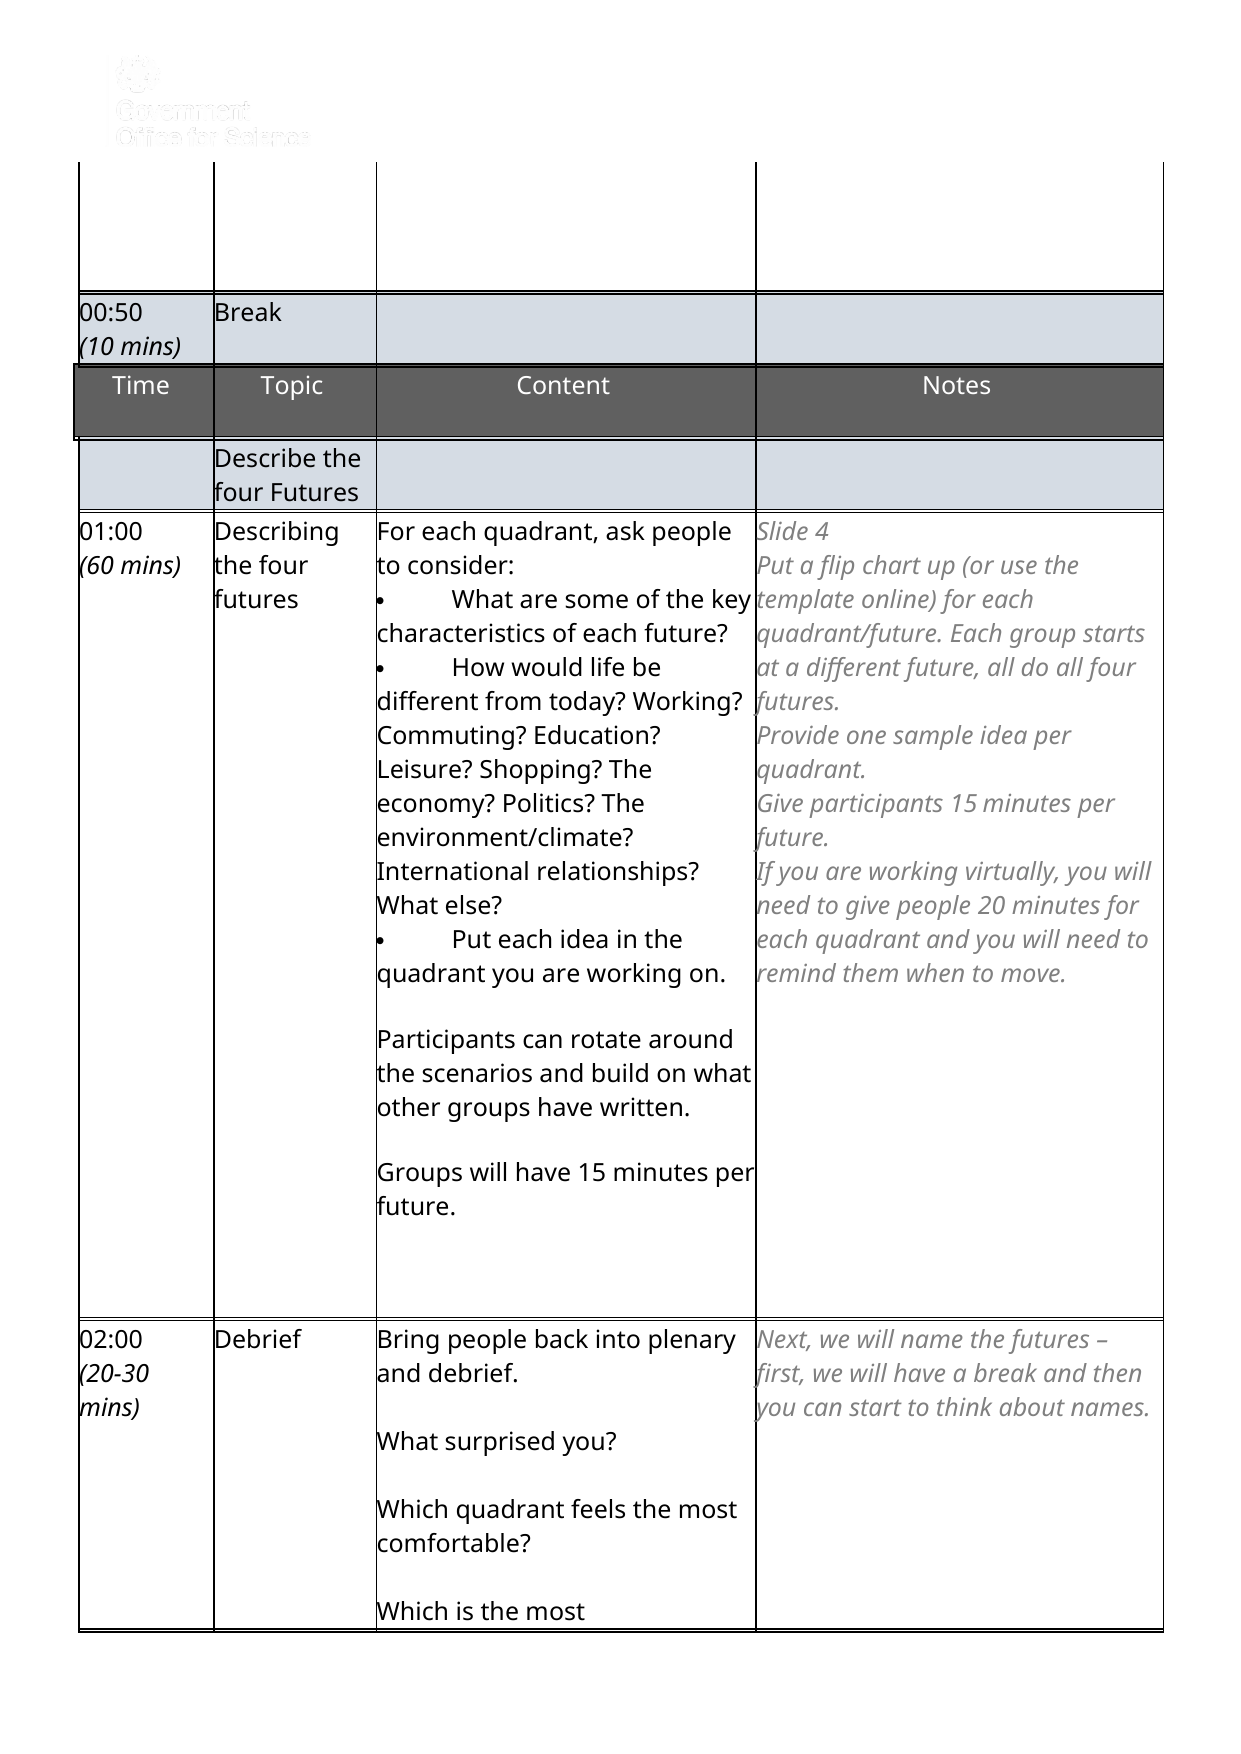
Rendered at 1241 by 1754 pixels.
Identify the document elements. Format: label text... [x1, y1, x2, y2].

table_cell Time [75, 365, 213, 436]
table_cell [74, 509, 78, 1317]
table_cell Describing the four futures [215, 513, 376, 1317]
table_cell Notes [757, 368, 1163, 436]
table_cell For each quadrant, ask people to consider: What are some of the key characteristics of each future? How would life be different from today? Working? Commuting? Education? Leisure? Shopping? The economy? Politics? The environment/climate? International relationships? What else? Put each idea in the quadrant you are working on. Participants can rotate around the scenarios and build on what other groups have written. Groups will have 15 minutes per future. [377, 513, 755, 1317]
table_cell [377, 295, 755, 363]
table_cell 01:00 (60 mins) [80, 513, 213, 1317]
table_cell [74, 441, 78, 509]
table_cell [74, 290, 78, 363]
table_cell [377, 441, 755, 509]
table_cell [757, 162, 1163, 290]
table_cell Describe the four Futures [215, 441, 376, 509]
table_cell [757, 295, 1163, 363]
table_cell [80, 441, 213, 509]
table_cell Content [377, 368, 755, 436]
table_cell [80, 162, 213, 290]
table_cell [74, 162, 78, 290]
table_cell [377, 162, 755, 290]
table_cell Next, we will name the futures – first, we will have a break and then you can start to think about names. [757, 1321, 1163, 1628]
table_cell 00:50 (10 mins) [80, 295, 213, 363]
table_cell [74, 1317, 78, 1628]
table_cell [215, 162, 376, 290]
table_cell [757, 441, 1163, 509]
table_cell Topic [215, 368, 376, 436]
table_cell Debrief [215, 1321, 376, 1628]
table_cell Slide 4 Put a flip chart up (or use the template online) for each quadrant/future. Each group starts at a different future, all do all four futures. Provide one sample idea per quadrant. Give participants 15 minutes per future. If you are working virtually, you will need to give people 20 minutes for each quadrant and you will need to remind them when to move. [757, 513, 1163, 1317]
table_cell Bring people back into plenary and debrief. What surprised you? Which quadrant feels the most comfortable? Which is the most [377, 1321, 755, 1628]
table_cell 02:00 (20-30 mins) [80, 1321, 213, 1628]
table_cell Break [215, 295, 376, 363]
